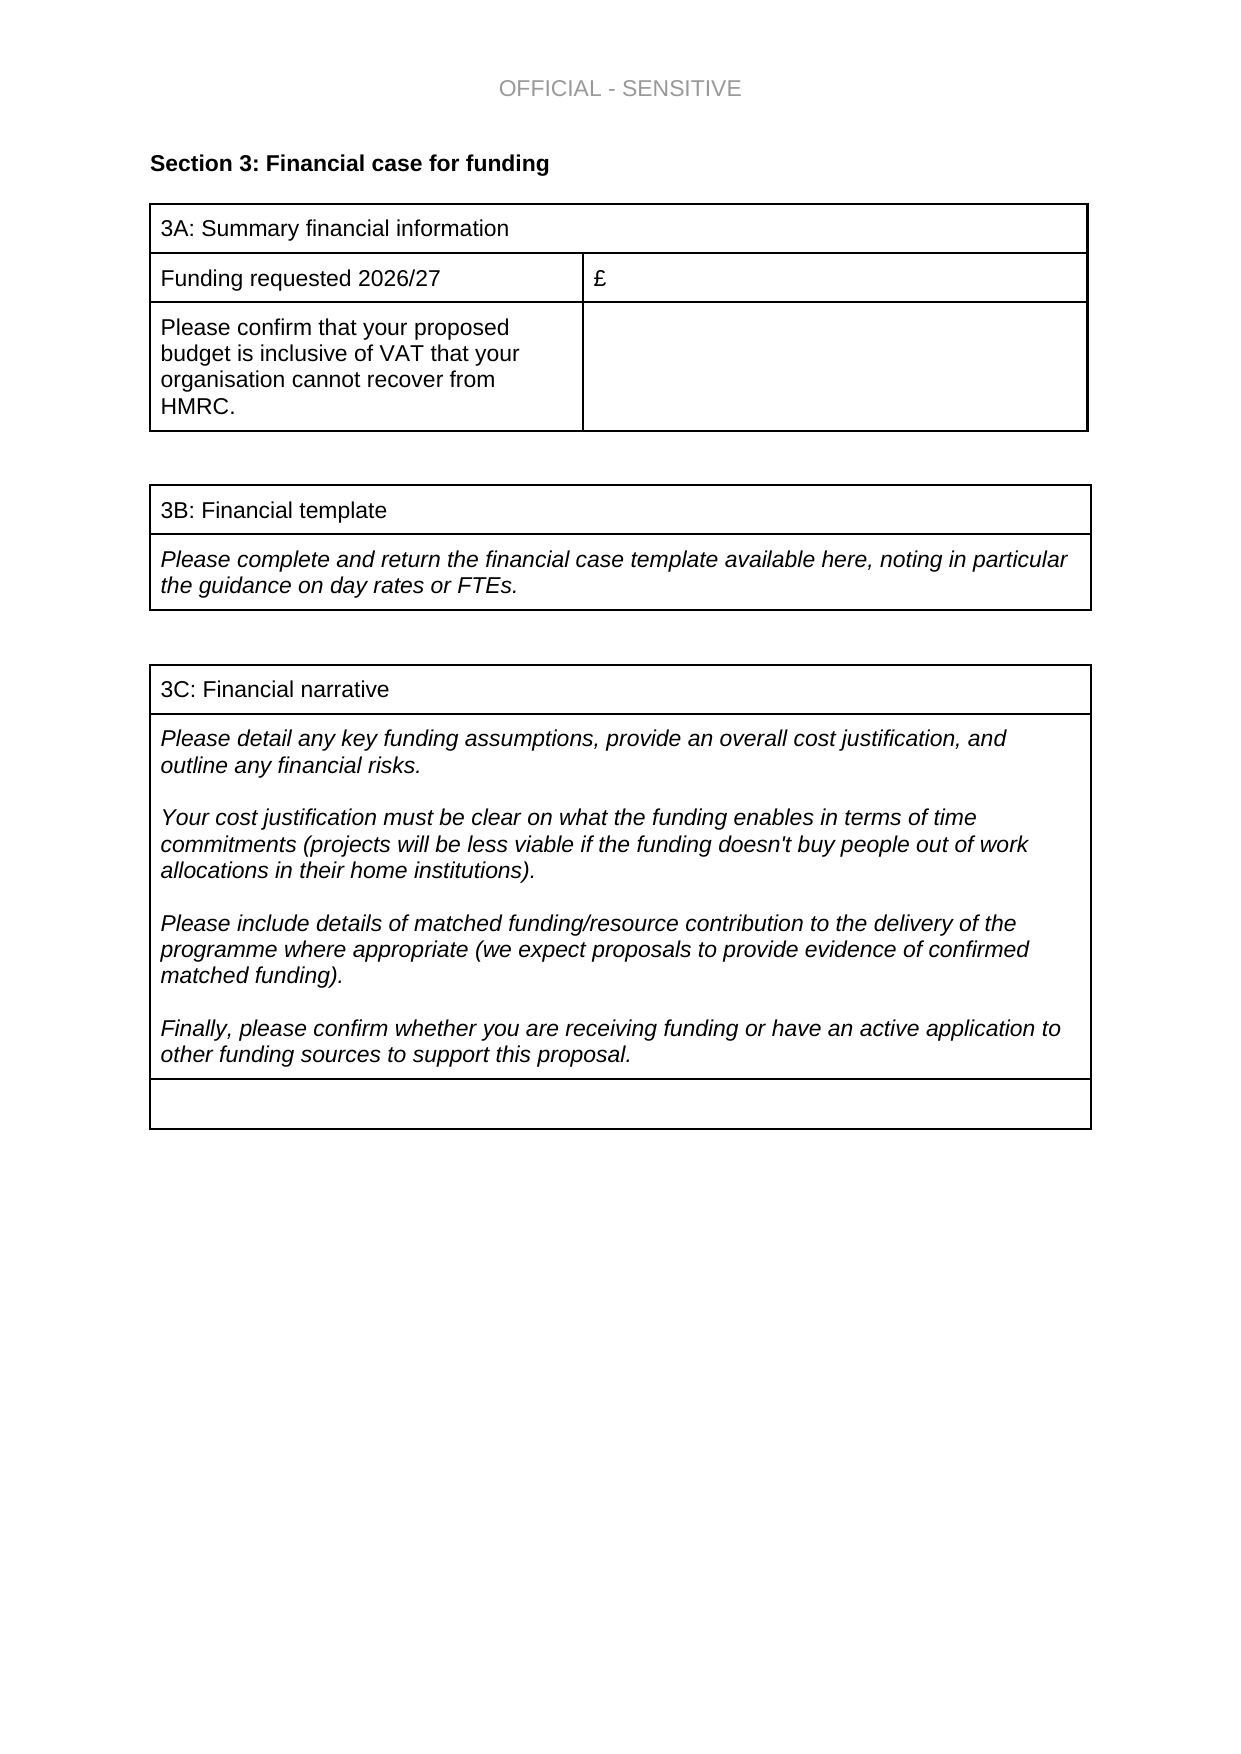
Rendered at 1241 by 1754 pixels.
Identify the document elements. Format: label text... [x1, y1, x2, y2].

table_header 3B: Financial template [151, 486, 1090, 533]
text Section 3: Financial case for funding [150, 150, 1090, 176]
table_header 3C: Financial narrative [151, 666, 1090, 713]
table_cell Funding requested 2026/27 [151, 254, 582, 301]
table_cell Please complete and return the financial case template available here, noting in particular the guidance on day rates or FTEs. [151, 535, 1090, 609]
table_cell [584, 303, 1086, 429]
table_header 3A: Summary financial information [151, 205, 1086, 252]
table_cell Please detail any key funding assumptions, provide an overall cost justification, and outline any financial risks. Your cost justification must be clear on what the funding enables in terms of time commitments (projects will be less viable if the funding doesn't buy people out of work allocations in their home institutions). Please include details of matched funding/resource contribution to the delivery of the programme where appropriate (we expect proposals to provide evidence of confirmed matched funding). Finally, please confirm whether you are receiving funding or have an active application to other funding sources to support this proposal. [151, 715, 1090, 1078]
table_cell [151, 1080, 1090, 1127]
table_cell £ [584, 254, 1086, 301]
table_cell Please confirm that your proposed budget is inclusive of VAT that your organisation cannot recover from HMRC. [151, 303, 582, 429]
